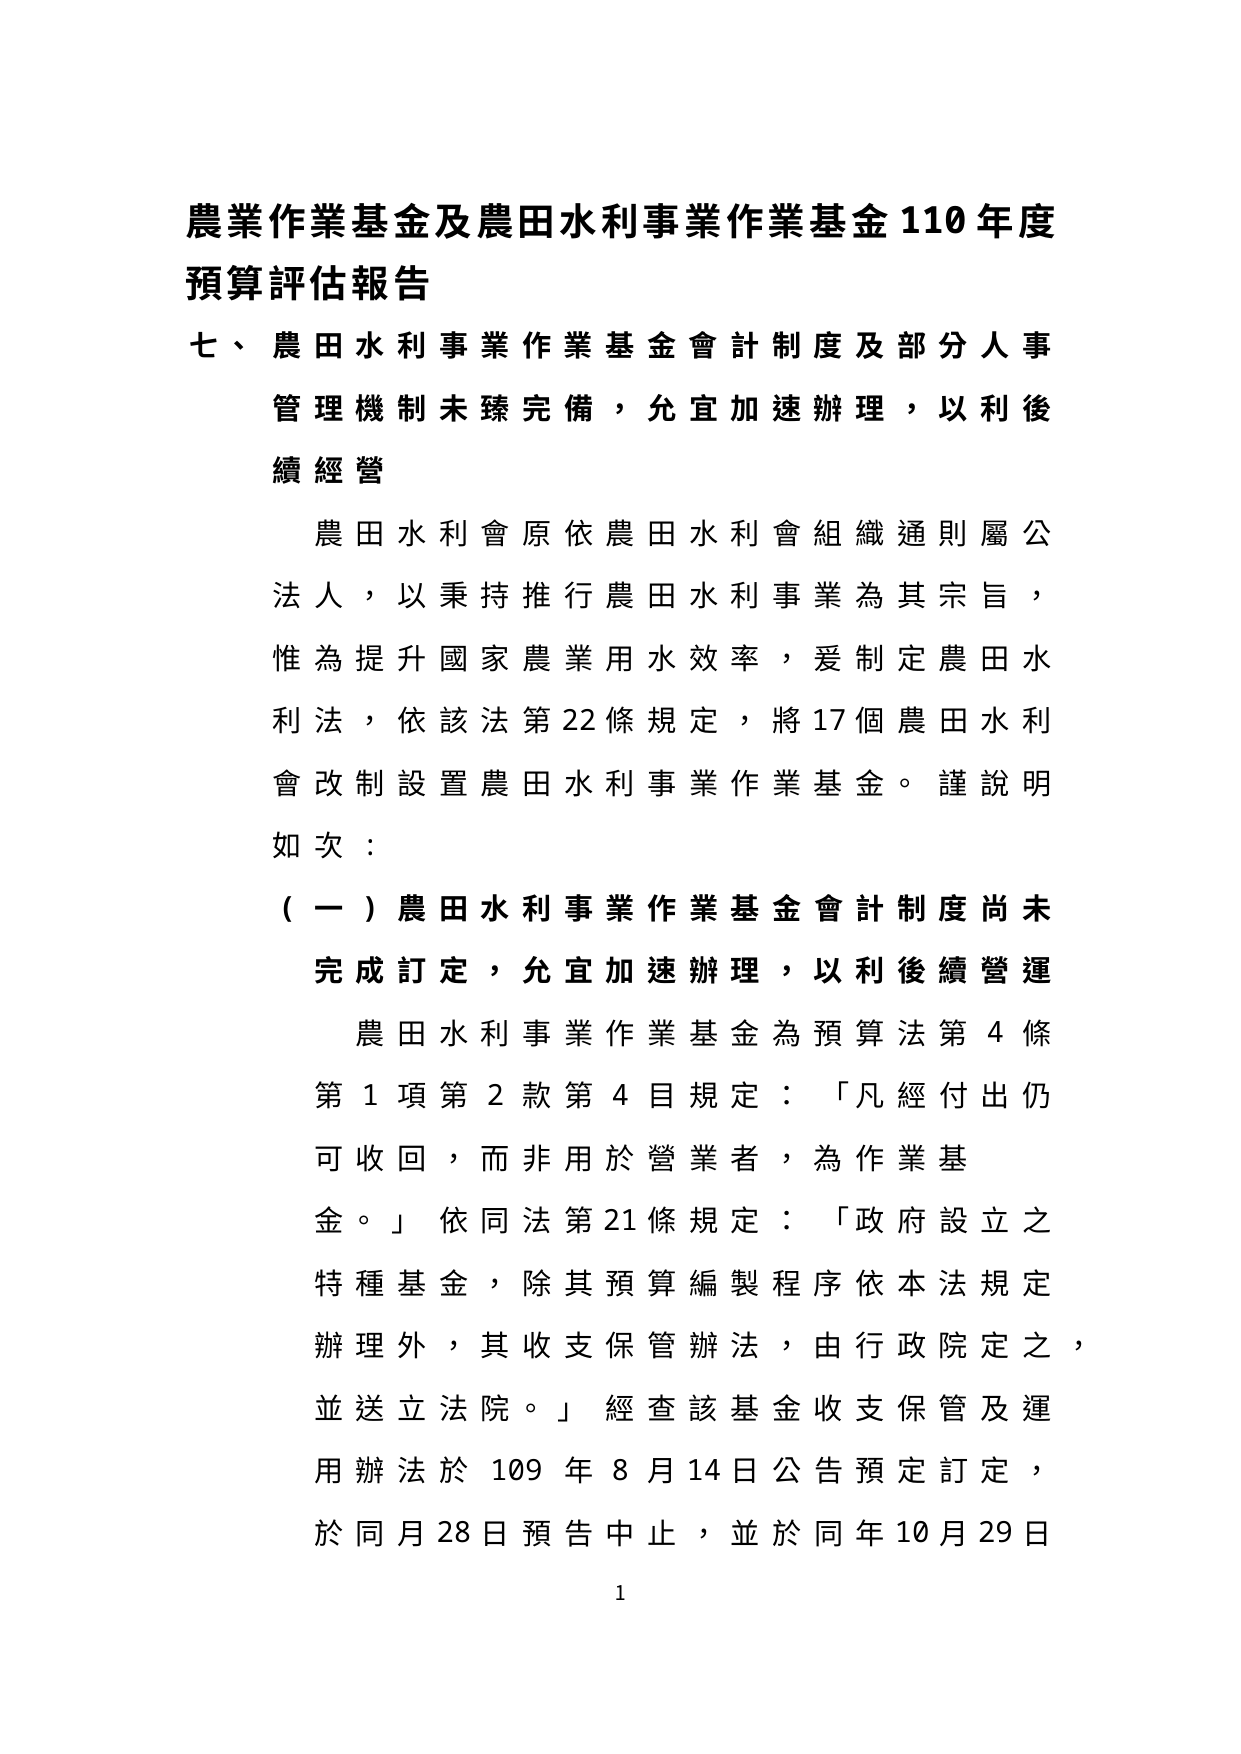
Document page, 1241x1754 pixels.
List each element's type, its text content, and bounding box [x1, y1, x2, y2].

text 農田水利會原依農田水利會組織通則屬公法人，以秉持推行農田水利事業為其宗旨，惟為提升國家農業用水效率，爰制定農田水利法，依該法第22條規定，將17個農田水利會改制設置農田水利事業作業基金。謹說明如次: [242, 490, 1058, 865]
text 農田水利事業作業基金為預算法第4條第1項第2款第4目規定：「凡經付出仍可收回，而非用於營業者，為作業基金。」依同法第21條規定：「政府設立之特種基金，除其預算編製程序依本法規定辦理外，其收支保管辦法，由行政院定之，並送立法院。」經查該基金收支保管及運用辦法於109年8月14日公告預定訂定，於同月28日預告中止，並於同年10月29日完成訂定。 [271, 990, 1058, 1552]
text 七、農田水利事業作業基金會計制度及部分人事管理機制未臻完備，允宜加速辦理，以利後續經營 [183, 302, 1058, 490]
text (一)農田水利事業作業基金會計制度尚未完成訂定，允宜加速辦理，以利後續營運 [242, 865, 1058, 990]
text 農業作業基金及農田水利事業作業基金110年度預算評估報告 [183, 177, 1058, 302]
